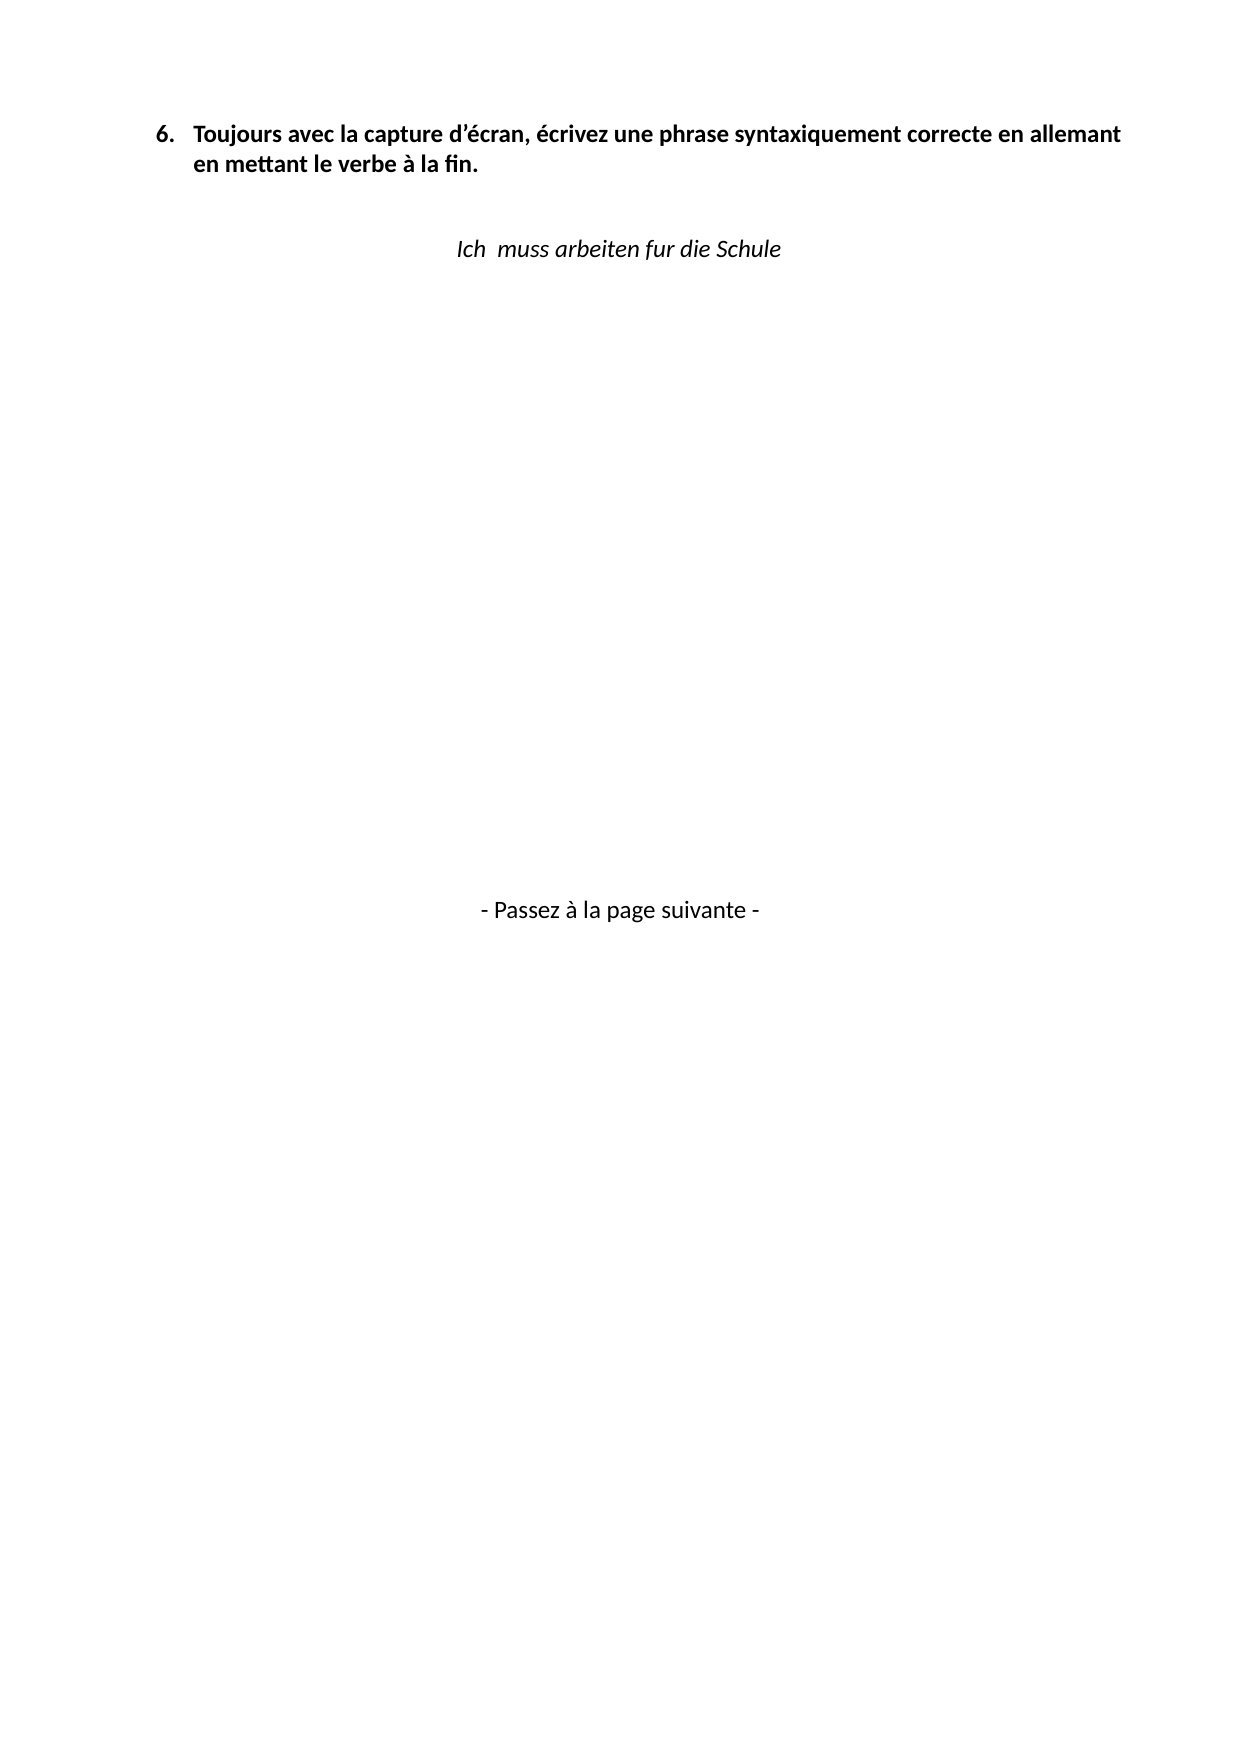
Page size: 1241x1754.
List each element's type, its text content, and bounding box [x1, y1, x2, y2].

text - Passez à la page suivante - [118, 895, 1122, 925]
text Ich muss arbeiten fur die Schule [118, 233, 1122, 263]
list Toujours avec la capture d’écran, écrivez une phrase syntaxiquement correcte en allemant en mettant le verbe à la fin. [156, 118, 1122, 179]
